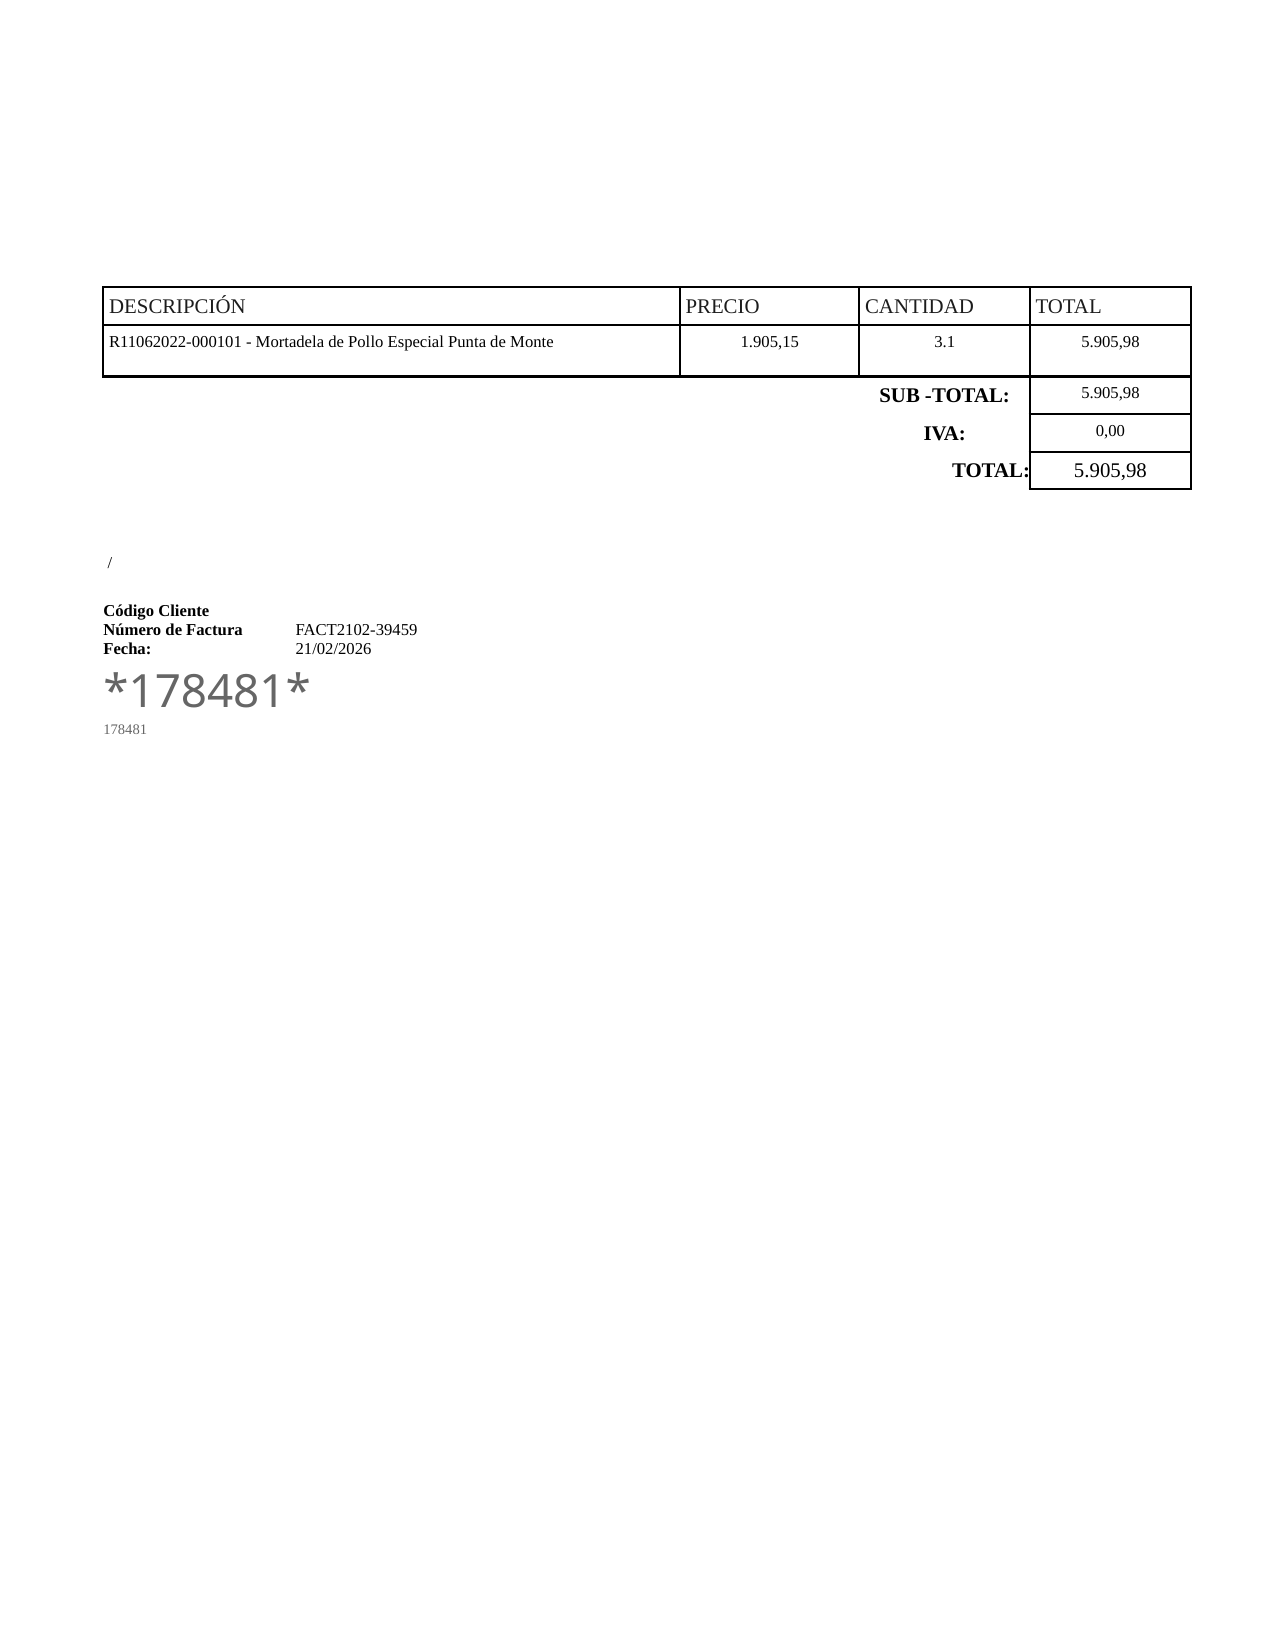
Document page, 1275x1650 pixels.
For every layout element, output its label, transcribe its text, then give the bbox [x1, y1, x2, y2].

table_cell IVA: [859, 413, 1029, 451]
table_header Código Cliente [103, 601, 295, 620]
text 178481 [103, 721, 1137, 737]
table_cell 5.905,98 [1031, 453, 1190, 488]
table_header TOTAL [1031, 288, 1190, 323]
table_cell FACT2102-39459 [295, 620, 517, 639]
table_header CANTIDAD [860, 288, 1029, 323]
table_cell 5.905,98 [1031, 326, 1190, 375]
table_cell SUB -TOTAL: [859, 378, 1029, 413]
table_cell 3.1 [860, 326, 1029, 375]
table_cell Número de Factura [103, 620, 295, 639]
text *178481* [103, 658, 1137, 721]
table_cell R11062022-000101 - Mortadela de Pollo Especial Punta de Monte [104, 326, 679, 375]
table_header PRECIO [681, 288, 858, 323]
table_cell [103, 514, 858, 533]
table_cell 5.905,98 [1031, 378, 1190, 413]
table_cell 1.905,15 [681, 326, 858, 375]
table_cell / [103, 553, 858, 572]
table_cell 0,00 [1031, 415, 1190, 451]
table_cell TOTAL: [859, 451, 1029, 488]
table_header [295, 601, 517, 620]
table_cell [103, 534, 858, 553]
table_header [103, 490, 858, 514]
table_cell [103, 378, 859, 488]
table_cell Fecha: [103, 639, 295, 658]
table_cell 21/02/2026 [295, 639, 517, 658]
table_header DESCRIPCIÓN [104, 288, 679, 323]
